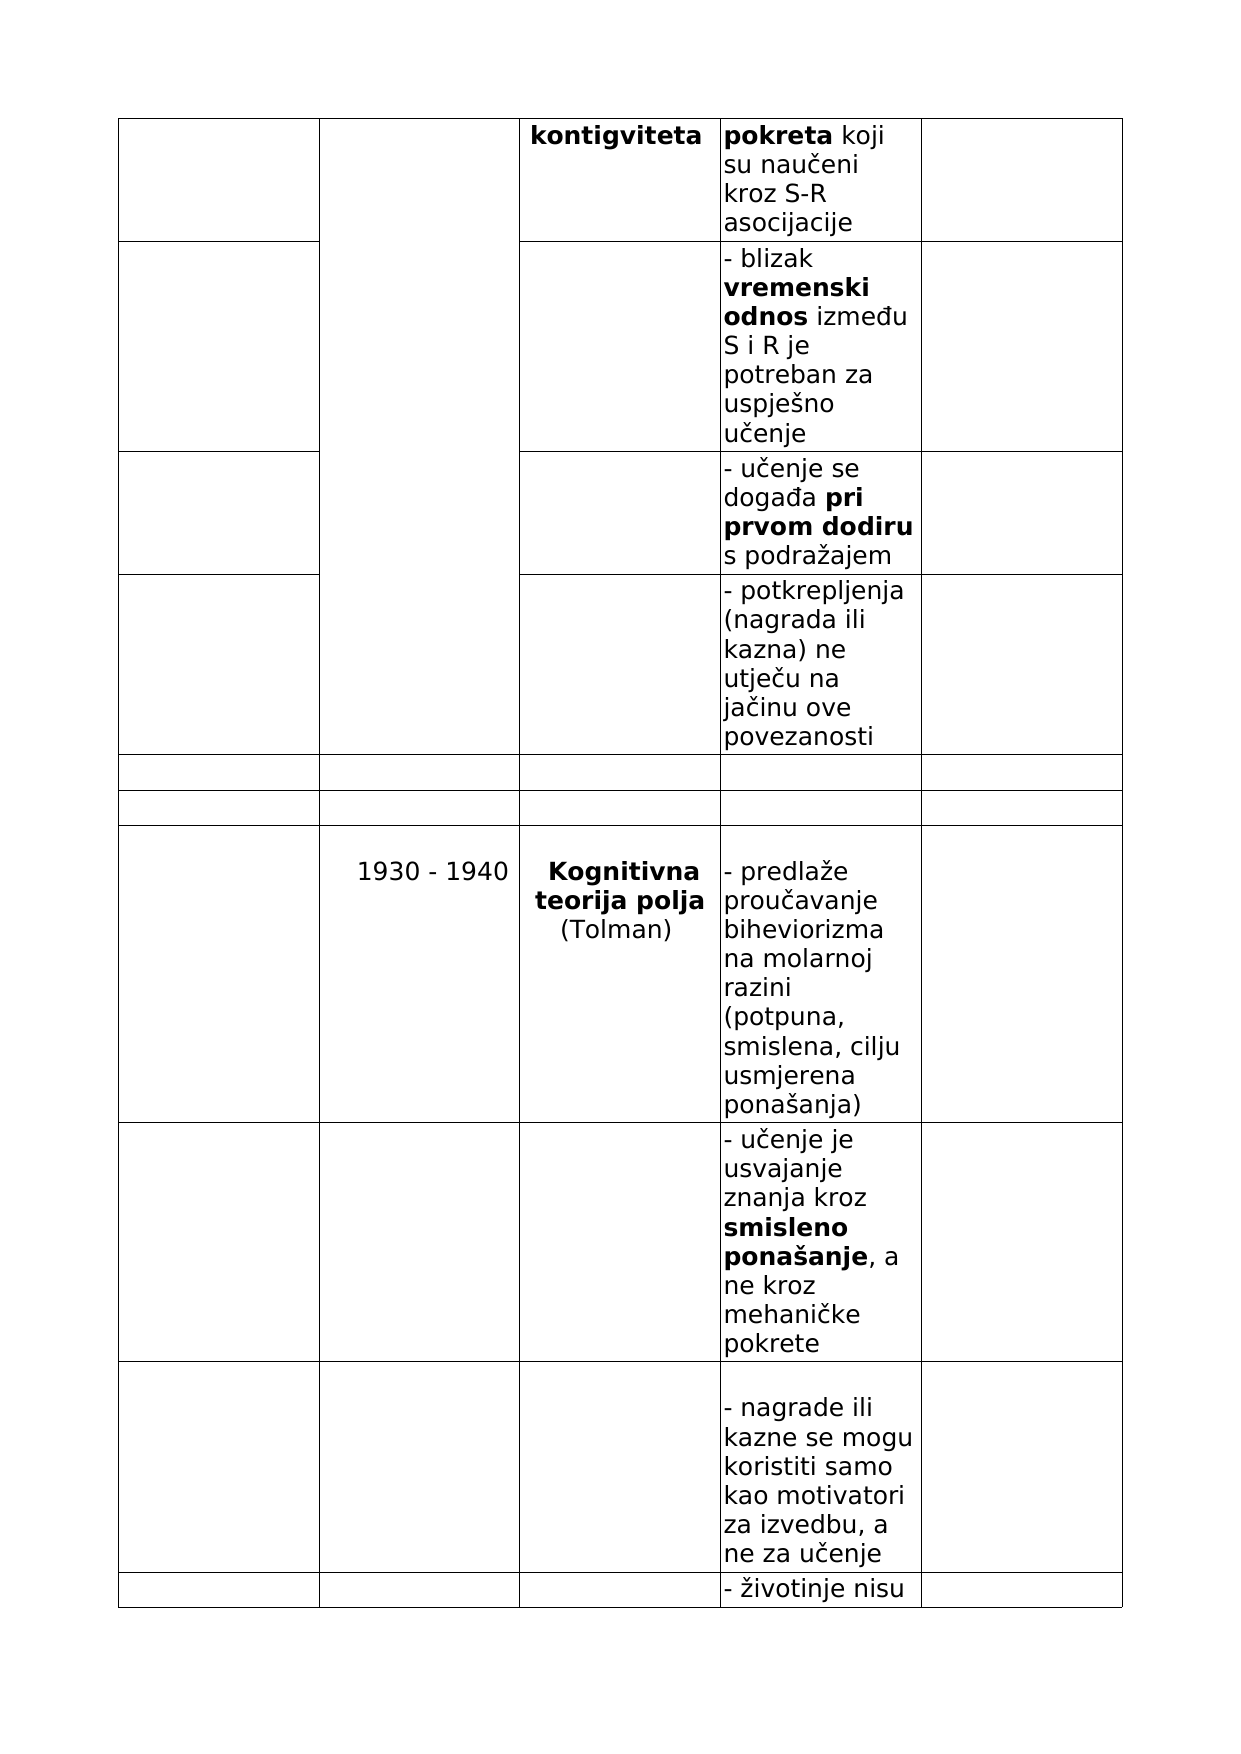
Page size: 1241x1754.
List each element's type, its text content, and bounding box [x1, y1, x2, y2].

table_cell [922, 1123, 1122, 1361]
table_cell [721, 791, 921, 824]
table_cell [320, 1362, 519, 1572]
table_cell [119, 791, 319, 824]
table_cell [119, 1362, 319, 1572]
table_cell - potkrepljenja (nagrada ili kazna) ne utječu na jačinu ove povezanosti [721, 575, 921, 754]
table_cell - blizak vremenski odnos između S i R je potreban za uspješno učenje [721, 242, 921, 451]
table_cell [119, 242, 319, 451]
table_cell - nagrade ili kazne se mogu koristiti samo kao motivatori za izvedbu, a ne za učenje [721, 1362, 921, 1572]
table_cell [320, 119, 519, 754]
table_cell [119, 575, 319, 754]
table_cell [119, 755, 319, 789]
table_cell [721, 755, 921, 789]
table_cell [520, 1573, 720, 1607]
table_cell - učenje se događa pri prvom dodiru s podražajem [721, 452, 921, 573]
table_cell - životinje nisu [721, 1573, 921, 1607]
table_cell [119, 1573, 319, 1607]
table_cell [320, 1573, 519, 1607]
table_cell [520, 242, 720, 451]
table_cell [922, 575, 1122, 754]
table_cell [922, 242, 1122, 451]
table_cell [320, 1123, 519, 1361]
table_cell pokreta koji su naučeni kroz S-R asocijacije [721, 119, 921, 241]
table_cell [520, 1123, 720, 1361]
table_cell [119, 826, 319, 1122]
table_cell [119, 119, 319, 241]
table_cell Kognitivna teorija polja (Tolman) [520, 826, 720, 1122]
table_cell [119, 452, 319, 573]
table_cell [922, 1362, 1122, 1572]
table_cell [922, 755, 1122, 789]
table_cell [119, 1123, 319, 1361]
table_cell - predlaže proučavanje biheviorizma na molarnoj razini (potpuna, smislena, cilju usmjerena ponašanja) [721, 826, 921, 1122]
table_cell [320, 755, 519, 789]
table_cell [320, 791, 519, 824]
table_cell [520, 452, 720, 573]
table_cell - učenje je usvajanje znanja kroz smisleno ponašanje, a ne kroz mehaničke pokrete [721, 1123, 921, 1361]
table_cell [922, 791, 1122, 824]
table_cell [922, 1573, 1122, 1607]
table_cell [922, 826, 1122, 1122]
table_cell 1930 - 1940 [320, 826, 519, 1122]
table_cell [520, 575, 720, 754]
table_cell [520, 755, 720, 789]
table_cell [520, 1362, 720, 1572]
table_cell [922, 119, 1122, 241]
table_cell kontigviteta [520, 119, 720, 241]
table_cell [922, 452, 1122, 573]
table_cell [520, 791, 720, 824]
